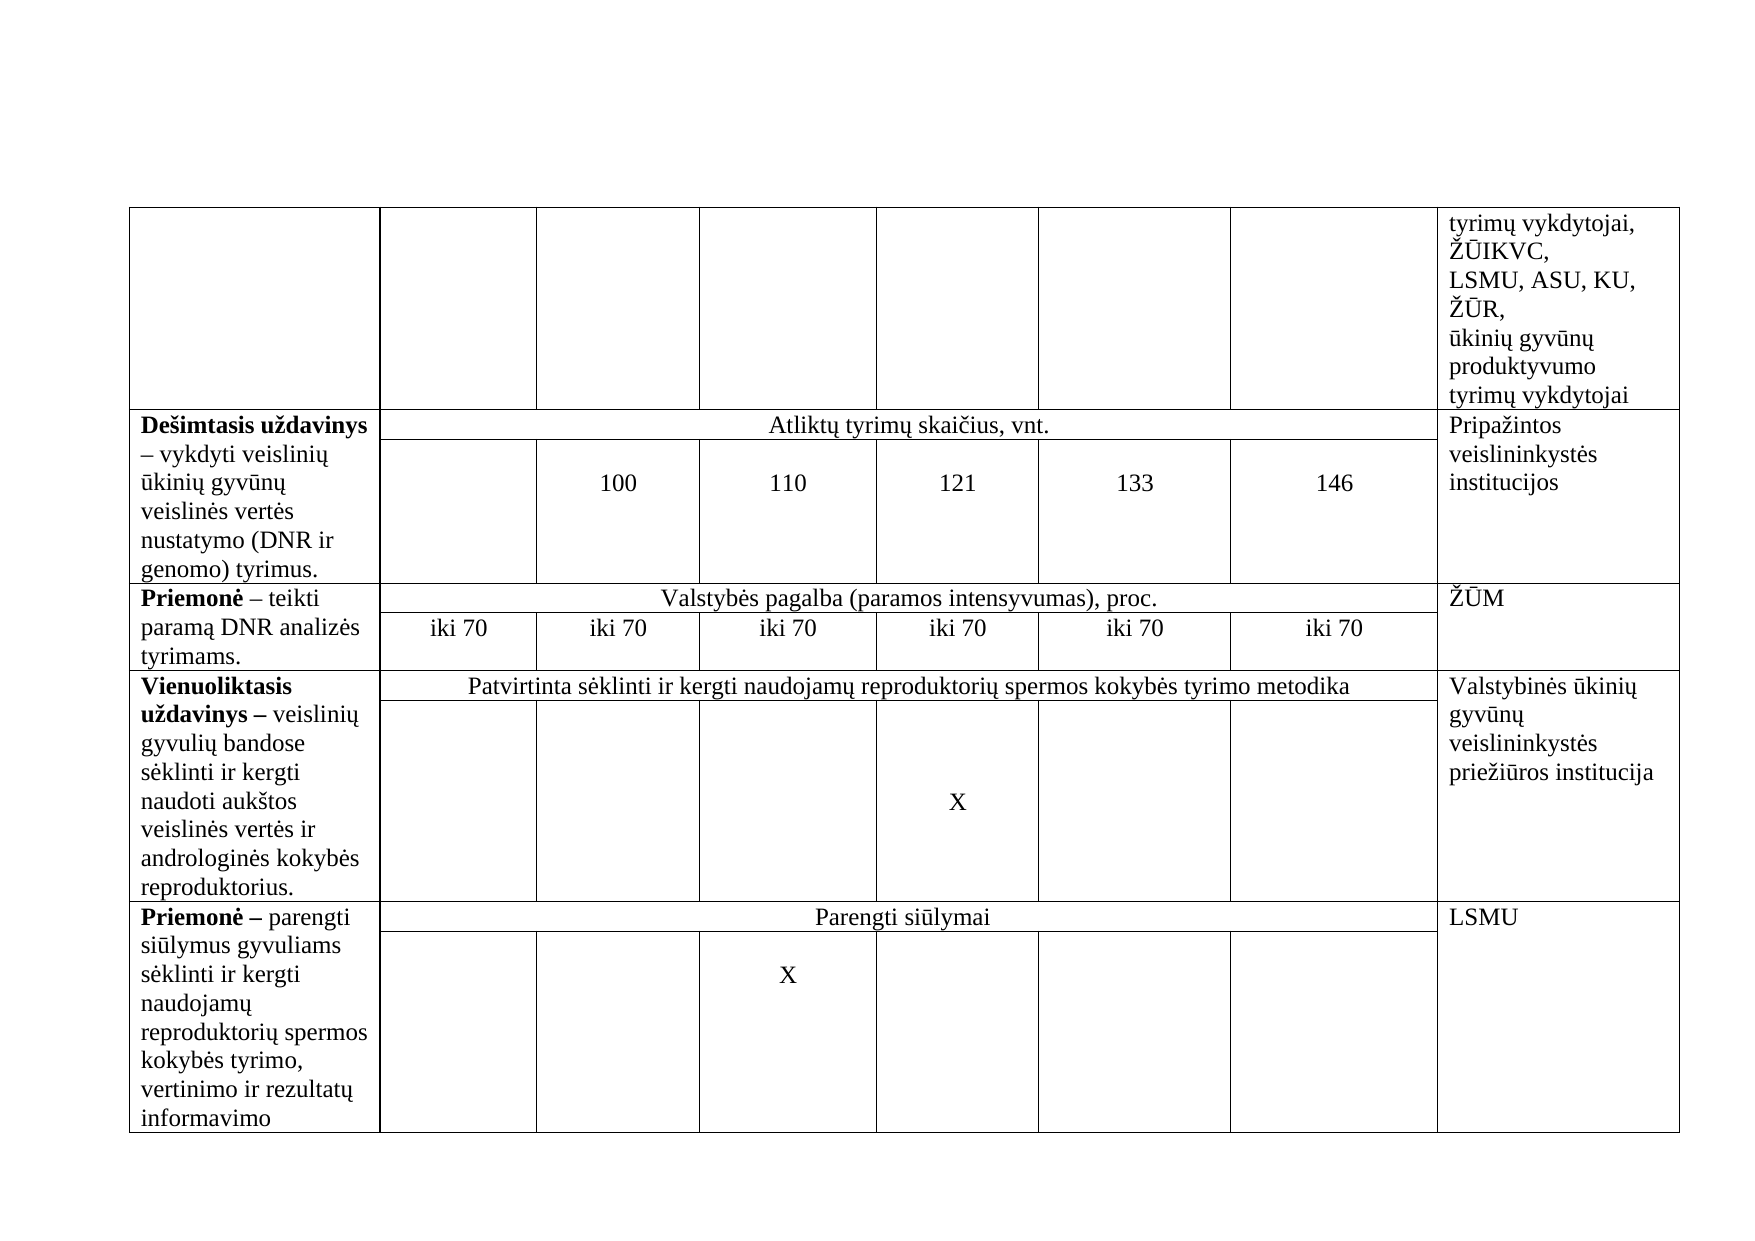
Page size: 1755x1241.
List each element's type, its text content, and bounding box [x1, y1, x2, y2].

table_cell [381, 701, 536, 901]
table_cell 146 [1231, 440, 1437, 582]
table_cell Priemonė – teikti paramą DNR analizės tyrimams. [130, 584, 379, 670]
table_cell 121 [877, 440, 1038, 582]
table_cell [381, 932, 536, 1132]
table_cell Valstybės pagalba (paramos intensyvumas), proc. [381, 584, 1437, 612]
table_cell Atliktų tyrimų skaičius, vnt. [381, 410, 1437, 439]
table_cell [700, 701, 876, 901]
table_cell iki 70 [877, 613, 1038, 670]
table_cell [537, 701, 699, 901]
table_cell [381, 440, 536, 582]
table_cell 133 [1039, 440, 1230, 582]
table_cell 110 [700, 440, 876, 582]
table_cell iki 70 [1231, 613, 1437, 670]
table_cell Dešimtasis uždavinys – vykdyti veislinių ūkinių gyvūnų veislinės vertės nustatymo (DNR ir genomo) tyrimus. [130, 410, 379, 582]
table_cell Vienuoliktasis uždavinys – veislinių gyvulių bandose sėklinti ir kergti naudoti aukštos veislinės vertės ir androloginės kokybės reproduktorius. [130, 671, 379, 901]
table_cell [381, 208, 536, 409]
table_cell Priemonė – parengti siūlymus gyvuliams sėklinti ir kergti naudojamų reproduktorių spermos kokybės tyrimo, vertinimo ir rezultatų informavimo [130, 902, 379, 1132]
table_cell Pripažintos veislininkystės institucijos [1438, 410, 1679, 582]
table_cell iki 70 [381, 613, 536, 670]
table_cell [537, 932, 699, 1132]
table_cell [877, 932, 1038, 1132]
table_cell [877, 208, 1038, 409]
table_cell [1231, 932, 1437, 1132]
table_cell Parengti siūlymai [381, 902, 1437, 931]
table_cell [130, 208, 379, 409]
table_cell iki 70 [700, 613, 876, 670]
table_cell X [877, 701, 1038, 901]
table_cell Valstybinės ūkinių gyvūnų veislininkystės priežiūros institucija [1438, 671, 1679, 901]
table_cell [1039, 701, 1230, 901]
table_cell Patvirtinta sėklinti ir kergti naudojamų reproduktorių spermos kokybės tyrimo metodika [381, 671, 1437, 699]
table_cell LSMU [1438, 902, 1679, 1132]
table_cell [1039, 208, 1230, 409]
table_cell ŽŪM [1438, 584, 1679, 670]
table_cell [1231, 208, 1437, 409]
table_cell [700, 208, 876, 409]
table_cell [1039, 932, 1230, 1132]
table_cell 100 [537, 440, 699, 582]
table_cell iki 70 [1039, 613, 1230, 670]
table_cell [1231, 701, 1437, 901]
table_cell [537, 208, 699, 409]
table_cell iki 70 [537, 613, 699, 670]
table_cell tyrimų vykdytojai, ŽŪIKVC, LSMU, ASU, KU, ŽŪR, ūkinių gyvūnų produktyvumo tyrimų vykdytojai [1438, 208, 1679, 409]
table_cell X [700, 932, 876, 1132]
